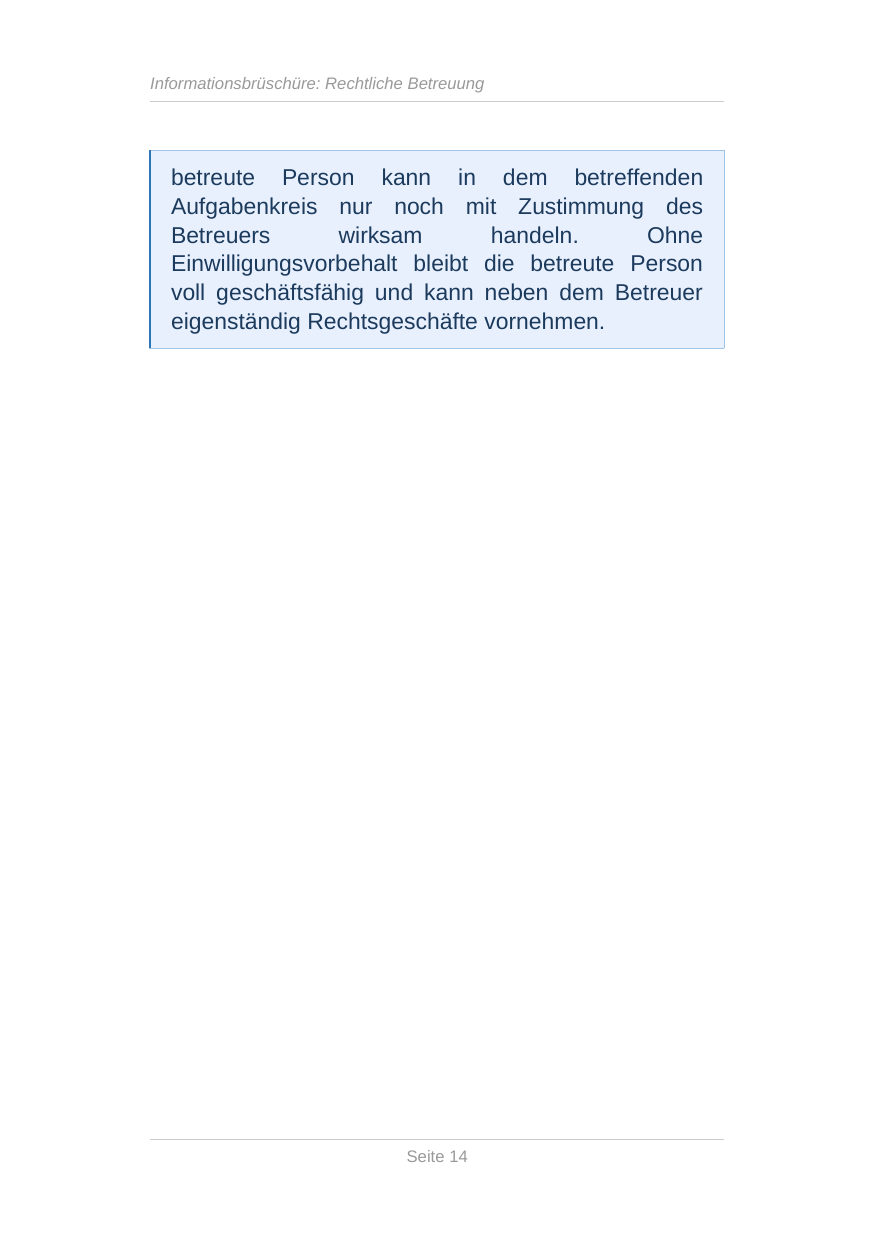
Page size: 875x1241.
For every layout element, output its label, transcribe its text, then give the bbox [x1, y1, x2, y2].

table_header betreute Person kann in dem betreffenden Aufgabenkreis nur noch mit Zustimmung des Betreuers wirksam handeln. Ohne Einwilligungsvorbehalt bleibt die betreute Person voll geschäftsfähig und kann neben dem Betreuer eigenständig Rechtsgeschäfte vornehmen. [151, 151, 724, 348]
